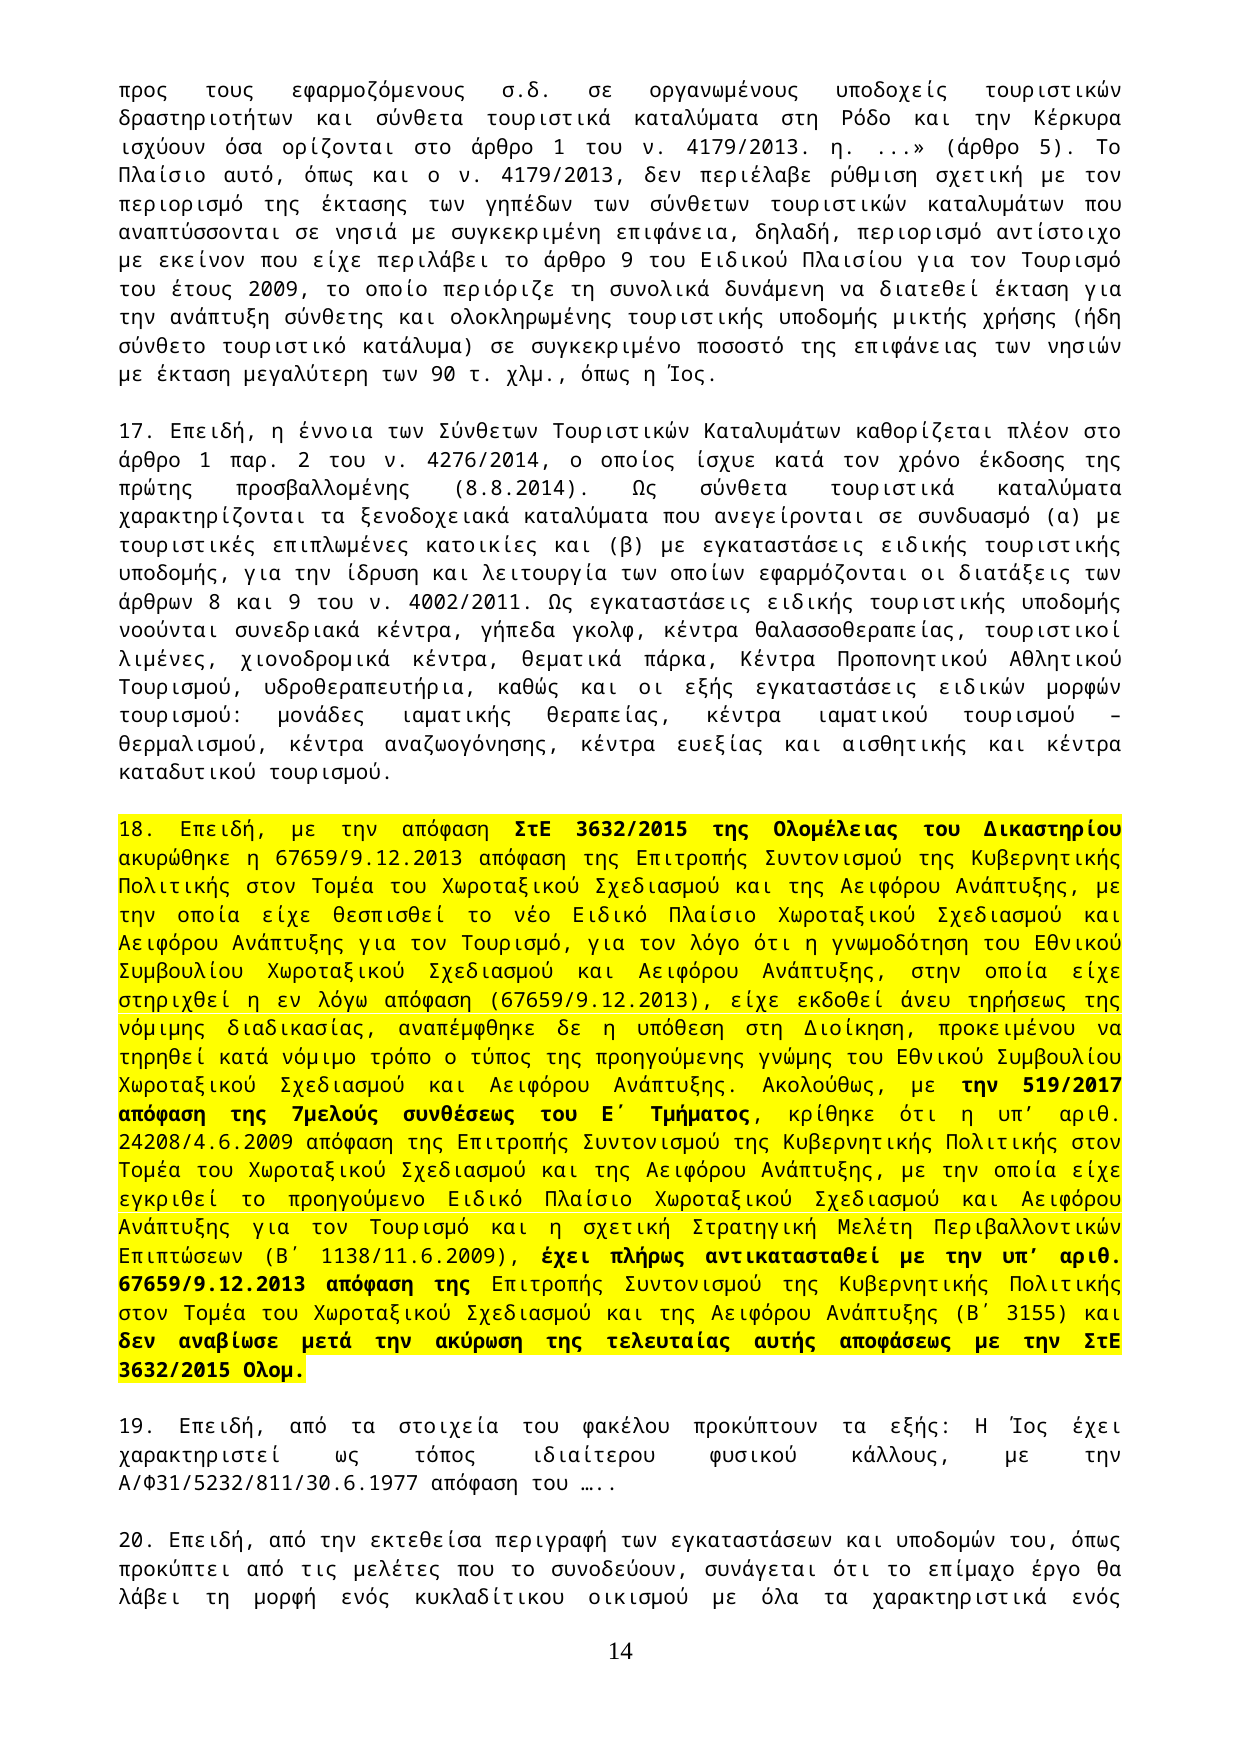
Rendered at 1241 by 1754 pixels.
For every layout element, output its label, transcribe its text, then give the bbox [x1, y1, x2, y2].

text 20. Επειδή, από την εκτεθείσα περιγραφή των εγκαταστάσεων και υποδομών του, όπως προκύπτει από τις μελέτες που το συνοδεύουν, συνάγεται ότι το επίμαχο έργο θα λάβει τη μορφή ενός κυκλαδίτικου οικισμού με όλα τα χαρακτηριστικά ενός [118, 1525, 1122, 1611]
text προς τους εφαρμοζόμενους σ.δ. σε οργανωμένους υποδοχείς τουριστικών δραστηριοτήτων και σύνθετα τουριστικά καταλύματα στη Ρόδο και την Κέρκυρα ισχύουν όσα ορίζονται στο άρθρο 1 του ν. 4179/2013. η. ...» (άρθρο 5). Το Πλαίσιο αυτό, όπως και ο ν. 4179/2013, δεν περιέλαβε ρύθμιση σχετική με τον περιορισμό της έκτασης των γηπέδων των σύνθετων τουριστικών καταλυμάτων που αναπτύσσονται σε νησιά με συγκεκριμένη επιφάνεια, δηλαδή, περιορισμό αντίστοιχο με εκείνον που είχε περιλάβει το άρθρο 9 του Ειδικού Πλαισίου για τον Τουρισμό του έτους 2009, το οποίο περιόριζε τη συνολικά δυνάμενη να διατεθεί έκταση για την ανάπτυξη σύνθετης και ολοκληρωμένης τουριστικής υποδομής μικτής χρήσης (ήδη σύνθετο τουριστικό κατάλυμα) σε συγκεκριμένο ποσοστό της επιφάνειας των νησιών με έκταση μεγαλύτερη των 90 τ. χλμ., όπως η Ίος. [118, 75, 1122, 388]
text 17. Επειδή, η έννοια των Σύνθετων Τουριστικών Καταλυμάτων καθορίζεται πλέον στο άρθρο 1 παρ. 2 του ν. 4276/2014, ο οποίος ίσχυε κατά τον χρόνο έκδοσης της πρώτης προσβαλλομένης (8.8.2014). Ως σύνθετα τουριστικά καταλύματα χαρακτηρίζονται τα ξενοδοχειακά καταλύματα που ανεγείρονται σε συνδυασμό (α) με τουριστικές επιπλωμένες κατοικίες και (β) με εγκαταστάσεις ειδικής τουριστικής υποδομής, για την ίδρυση και λειτουργία των οποίων εφαρμόζονται οι διατάξεις των άρθρων 8 και 9 του ν. 4002/2011. Ως εγκαταστάσεις ειδικής τουριστικής υποδομής νοούνται συνεδριακά κέντρα, γήπεδα γκολφ, κέντρα θαλασσοθεραπείας, τουριστικοί λιμένες, χιονοδρομικά κέντρα, θεματικά πάρκα, Κέντρα Προπονητικού Αθλητικού Τουρισμού, υδροθεραπευτήρια, καθώς και οι εξής εγκαταστάσεις ειδικών μορφών τουρισμού: μονάδες ιαματικής θεραπείας, κέντρα ιαματικού τουρισμού – θερμαλισμού, κέντρα αναζωογόνησης, κέντρα ευεξίας και αισθητικής και κέντρα καταδυτικού τουρισμού. [118, 416, 1122, 786]
text 18. Επειδή, με την απόφαση ΣτΕ 3632/2015 της Ολομέλειας του Δικαστηρίου ακυρώθηκε η 67659/9.12.2013 απόφαση της Επιτροπής Συντονισμού της Κυβερνητικής Πολιτικής στον Τομέα του Χωροταξικού Σχεδιασμού και της Αειφόρου Ανάπτυξης, με την οποία είχε θεσπισθεί το νέο Ειδικό Πλαίσιο Χωροταξικού Σχεδιασμού και Αειφόρου Ανάπτυξης για τον Τουρισμό, για τον λόγο ότι η γνωμοδότηση του Εθνικού Συμβουλίου Χωροταξικού Σχεδιασμού και Αειφόρου Ανάπτυξης, στην οποία είχε στηριχθεί η εν λόγω απόφαση (67659/9.12.2013), είχε εκδοθεί άνευ τηρήσεως της νόμιμης διαδικασίας, αναπέμφθηκε δε η υπόθεση στη Διοίκηση, προκειμένου να τηρηθεί κατά νόμιμο τρόπο ο τύπος της προηγούμενης γνώμης του Εθνικού Συμβουλίου Χωροταξικού Σχεδιασμού και Αειφόρου Ανάπτυξης. Ακολούθως, με την 519/2017 απόφαση της 7μελούς συνθέσεως του Ε΄ Τμήματος, κρίθηκε ότι η υπ’ αριθ. 24208/4.6.2009 απόφαση της Επιτροπής Συντονισμού της Κυβερνητικής Πολιτικής στον Τομέα του Χωροταξικού Σχεδιασμού και της Αειφόρου Ανάπτυξης, με την οποία είχε εγκριθεί το προηγούμενο Ειδικό Πλαίσιο Χωροταξικού Σχεδιασμού και Αειφόρου Ανάπτυξης για τον Τουρισμό και η σχετική Στρατηγική Μελέτη Περιβαλλοντικών Επιπτώσεων (Β΄ 1138/11.6.2009), έχει πλήρως αντικατασταθεί με την υπ’ αριθ. 67659/9.12.2013 απόφαση της Επιτροπής Συντονισμού της Κυβερνητικής Πολιτικής στον Τομέα του Χωροταξικού Σχεδιασμού και της Αειφόρου Ανάπτυξης (Β΄ 3155) και δεν αναβίωσε μετά την ακύρωση της τελευταίας αυτής αποφάσεως με την ΣτΕ 3632/2015 Ολομ. [118, 814, 1122, 1383]
text 19. Επειδή, από τα στοιχεία του φακέλου προκύπτουν τα εξής: Η Ίος έχει χαρακτηριστεί ως τόπος ιδιαίτερου φυσικού κάλλους, με την Α/Φ31/5232/811/30.6.1977 απόφαση του ….. [118, 1412, 1122, 1497]
